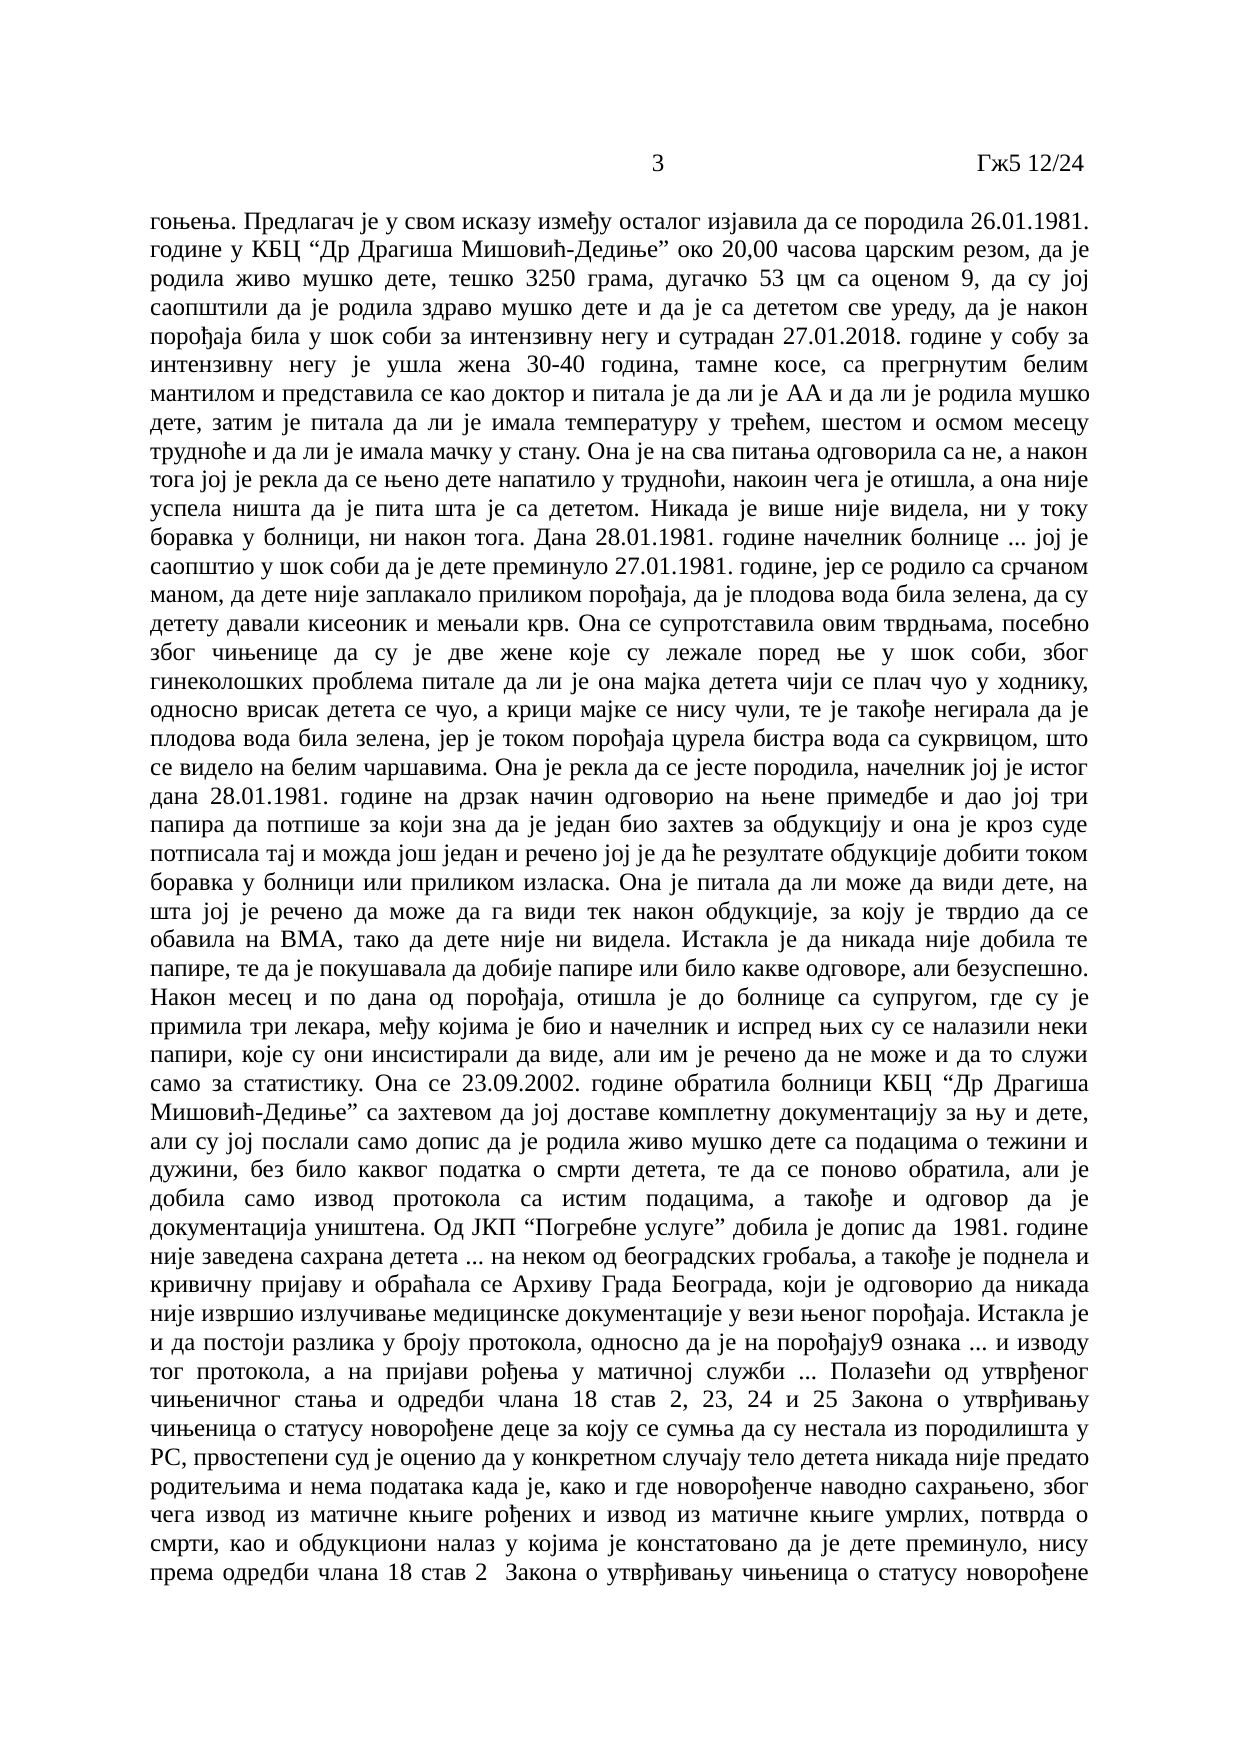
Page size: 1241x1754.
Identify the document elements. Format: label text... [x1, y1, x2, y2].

text гоњења. Предлагач је у свом исказу између осталог изјавила да се породила 26.01.1981. године у КБЦ “Др Драгиша Мишовић-Дедиње” око 20,00 часова царским резом, да је родила живо мушко дете, тешко 3250 грама, дугачко 53 цм са оценом 9, да су јој саопштили да је родила здраво мушко дете и да је са дететом све уреду, да је након порођаја била у шок соби за интензивну негу и сутрадан 27.01.2018. године у собу за интензивну негу је ушла жена 30-40 година, тамне косе, са прегрнутим белим мантилом и представила се као доктор и питала је да ли је АА и да ли је родила мушко дете, затим је питала да ли је имала температуру у трећем, шестом и осмом месецу трудноће и да ли је имала мачку у стану. Она је на сва питања одговорила са не, а након тога јој је рекла да се њено дете напатило у трудноћи, накоин чега је отишла, а она није успела ништа да је пита шта је са дететом. Никада је више није видела, ни у току боравка у болници, ни након тога. Дана 28.01.1981. године начелник болнице ... јој је саопштио у шок соби да је дете преминуло 27.01.1981. године, јер се родило са срчаном маном, да дете није заплакало приликом порођаја, да је плодова вода била зелена, да су детету давали кисеоник и мењали крв. Она се супротставила овим тврдњама, посебно због чињенице да су је две жене које су лежале поред ње у шок соби, због гинеколошких проблема питале да ли је она мајка детета чији се плач чуо у ходнику, односно врисак детета се чуо, а крици мајке се нису чули, те је такође негирала да је плодова вода била зелена, јер је током порођаја цурела бистра вода са сукрвицом, што се видело на белим чаршавима. Она је рекла да се јесте породила, начелник јој је истог дана 28.01.1981. године на дрзак начин одговорио на њене примедбе и дао јој три папира да потпише за који зна да је један био захтев за обдукцију и она је кроз суде потписала тај и можда још један и речено јој је да ће резултате обдукције добити током боравка у болници или приликом изласка. Она је питала да ли може да види дете, на шта јој је речено да може да га види тек након обдукције, за коју је тврдио да се обавила на ВМА, тако да дете није ни видела. Истакла је да никада није добила те папире, те да је покушавала да добије папире или било какве одговоре, али безуспешно. Након месец и по дана од порођаја, отишла је до болнице са супругом, где су је примила три лекара, међу којима је био и начелник и испред њих су се налазили неки папири, које су они инсистирали да виде, али им је речено да не може и да то служи само за статистику. Она се 23.09.2002. године обратила болници КБЦ “Др Драгиша Мишовић-Дедиње” са захтевом да јој доставе комплетну документацију за њу и дете, али су јој послали само допис да је родила живо мушко дете са подацима о тежини и дужини, без било каквог податка о смрти детета, те да се поново обратила, али је добила само извод протокола са истим подацима, а такође и одговор да је документација уништена. Од ЈКП “Погребне услуге” добила је допис да 1981. године није заведена сахрана детета ... на неком од београдских гробаља, а такође је поднела и кривичну пријаву и обраћала се Архиву Града Београда, који је одговорио да никада није извршио излучивање медицинске документације у вези њеног порођаја. Истакла је и да постоји разлика у броју протокола, односно да је на порођају9 ознака ... и изводу тог протокола, а на пријави рођења у матичној служби ... Полазећи од утврђеног чињеничног стања и одредби члана 18 став 2, 23, 24 и 25 Закона о утврђивању чињеница о статусу новорођене деце за коју се сумња да су нестала из породилишта у РС, првостeпeни суд је оценио да у конкретном случају тело детета никада није предато родитељима и нема података када је, како и где новорођенче наводно сахрањено, због чега извод из матичне књиге рођених и извод из матичне књиге умрлих, потврда о смрти, као и обдукциони налаз у којима је констатовано да је дете преминуло, нису према одредби члана 18 став 2 Закона о утврђивању чињеница о статусу новорођене [150, 206, 1090, 1586]
